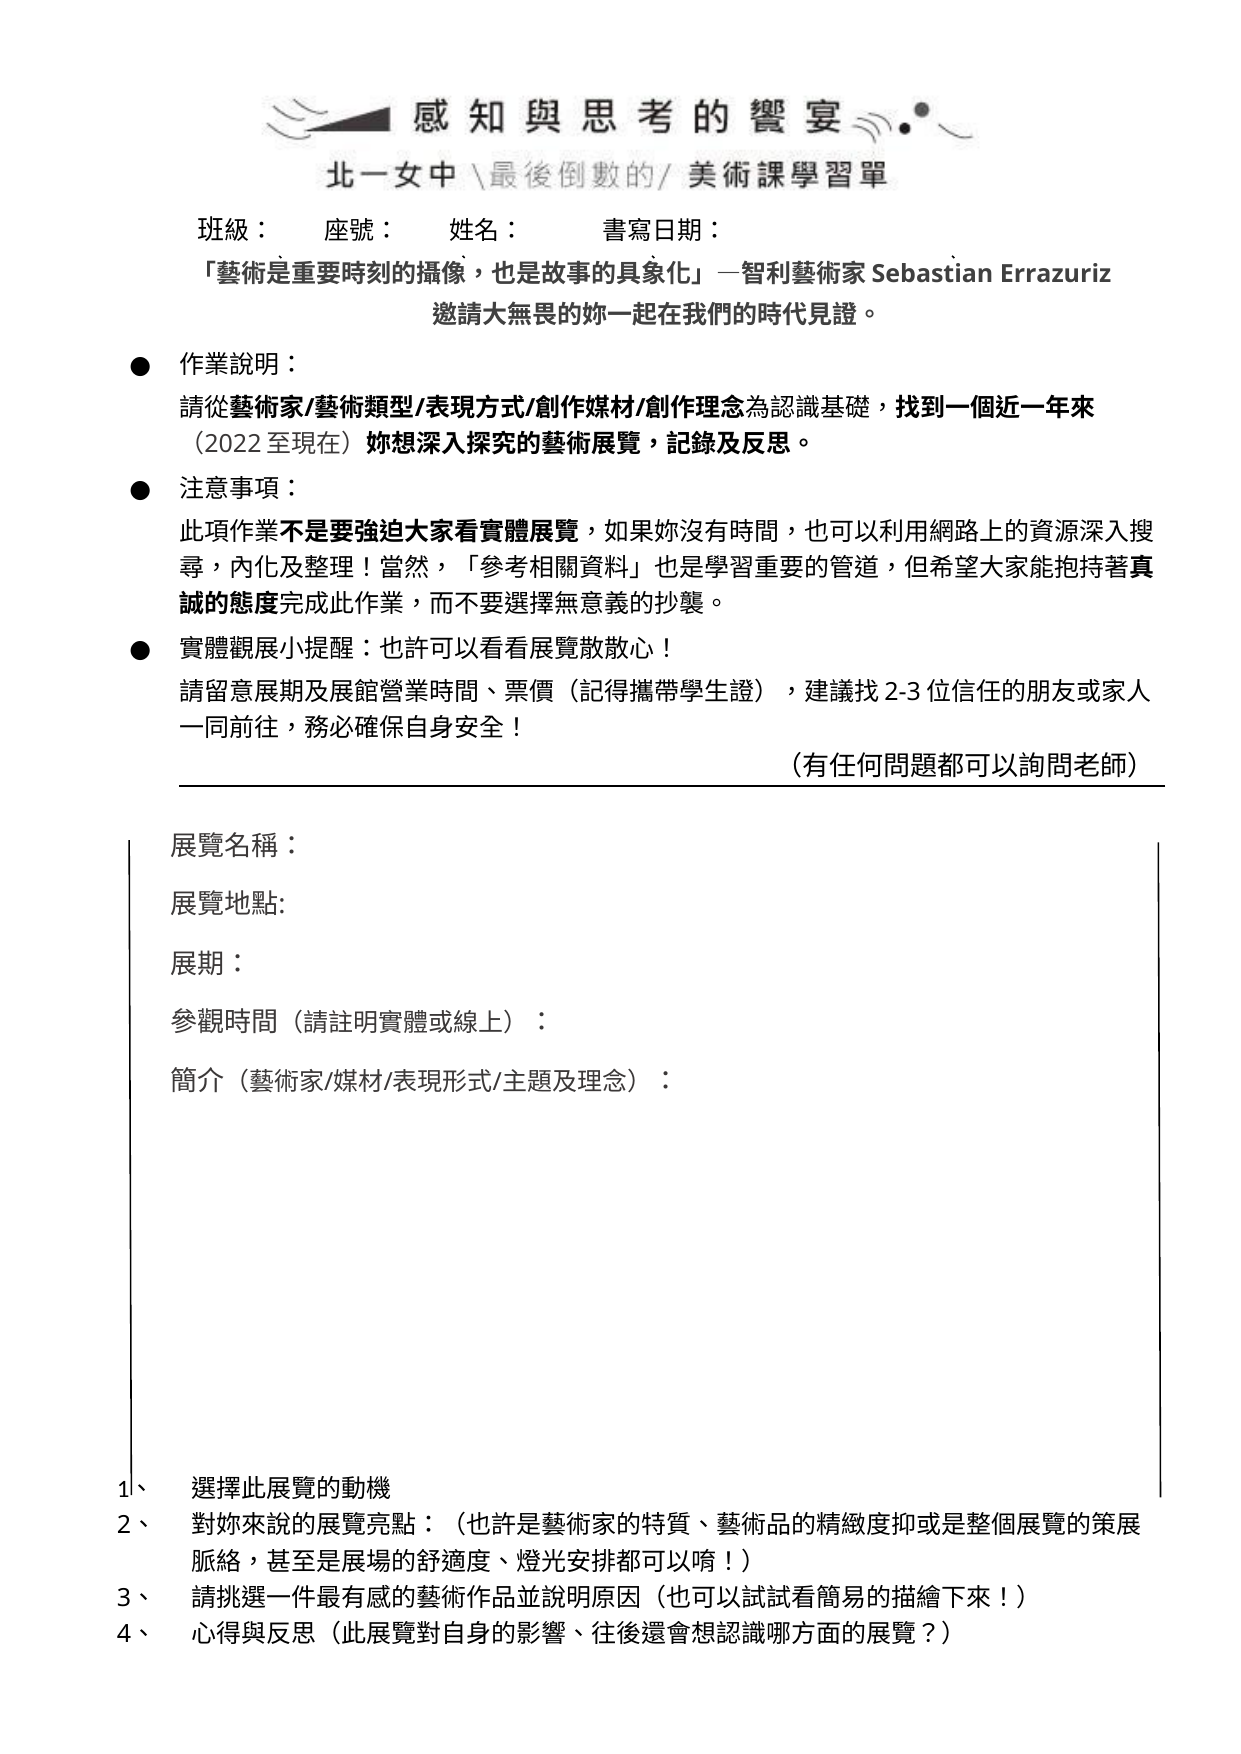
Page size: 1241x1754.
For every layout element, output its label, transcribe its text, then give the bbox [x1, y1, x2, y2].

text 展覽地點: [131, 882, 1157, 922]
picture [639, 75, 1036, 86]
list 作業說明： [129, 336, 1165, 388]
text 班級： 座號： 姓名： 書寫日期： [75, 208, 1165, 247]
text [75, 882, 128, 922]
list 注意事項： [129, 460, 1165, 511]
text [75, 942, 128, 981]
text 展期： [131, 942, 1158, 981]
text 「藝術是重要時刻的攝像，也是故事的具象化」—智利藝術家Sebastian Errazuriz [138, 253, 1165, 289]
list 對妳來說的展覽亮點：（也許是藝術家的特質、藝術品的精緻度抑或是整個展覽的策展脈絡，甚至是展場的舒適度、燈光安排都可以唷！） [117, 1505, 1165, 1577]
list 請挑選一件最有感的藝術作品並說明原因（也可以試試看簡易的描繪下來！） [117, 1577, 1165, 1613]
text [75, 1000, 129, 1040]
text [75, 1059, 129, 1098]
text 展覽名稱： [75, 824, 1165, 863]
text 邀請大無畏的妳一起在我們的時代見證。 [150, 295, 1165, 331]
text 簡介（藝術家/媒材/表現形式/主題及理念）： [131, 1059, 1158, 1098]
text [1160, 942, 1165, 981]
list 心得與反思（此展覽對自身的影響、往後還會想認識哪方面的展覽？） [117, 1613, 1165, 1650]
list 實體觀展小提醒：也許可以看看展覽散散心！ [129, 620, 1165, 671]
text 此項作業不是要強迫大家看實體展覽，如果妳沒有時間，也可以利用網路上的資源深入搜尋，內化及整理！當然，「參考相關資料」也是學習重要的管道，但希望大家能抱持著真誠的態度完成此作業，而不要選擇無意義的抄襲。 [179, 511, 1165, 620]
text [1160, 882, 1165, 922]
text 請留意展期及展館營業時間、票價（記得攜帶學生證），建議找2-3位信任的朋友或家人一同前往，務必確保自身安全！ [179, 671, 1165, 744]
text （有任何問題都可以詢問老師） [179, 744, 1165, 785]
list 選擇此展覽的動機 [117, 1468, 1165, 1505]
text 請從藝術家/藝術類型/表現方式/創作媒材/創作理念為認識基礎，找到一個近一年來（2022至現在）妳想深入探究的藝術展覽，記錄及反思。 [179, 388, 1165, 460]
text 參觀時間（請註明實體或線上）： [131, 1000, 1158, 1040]
